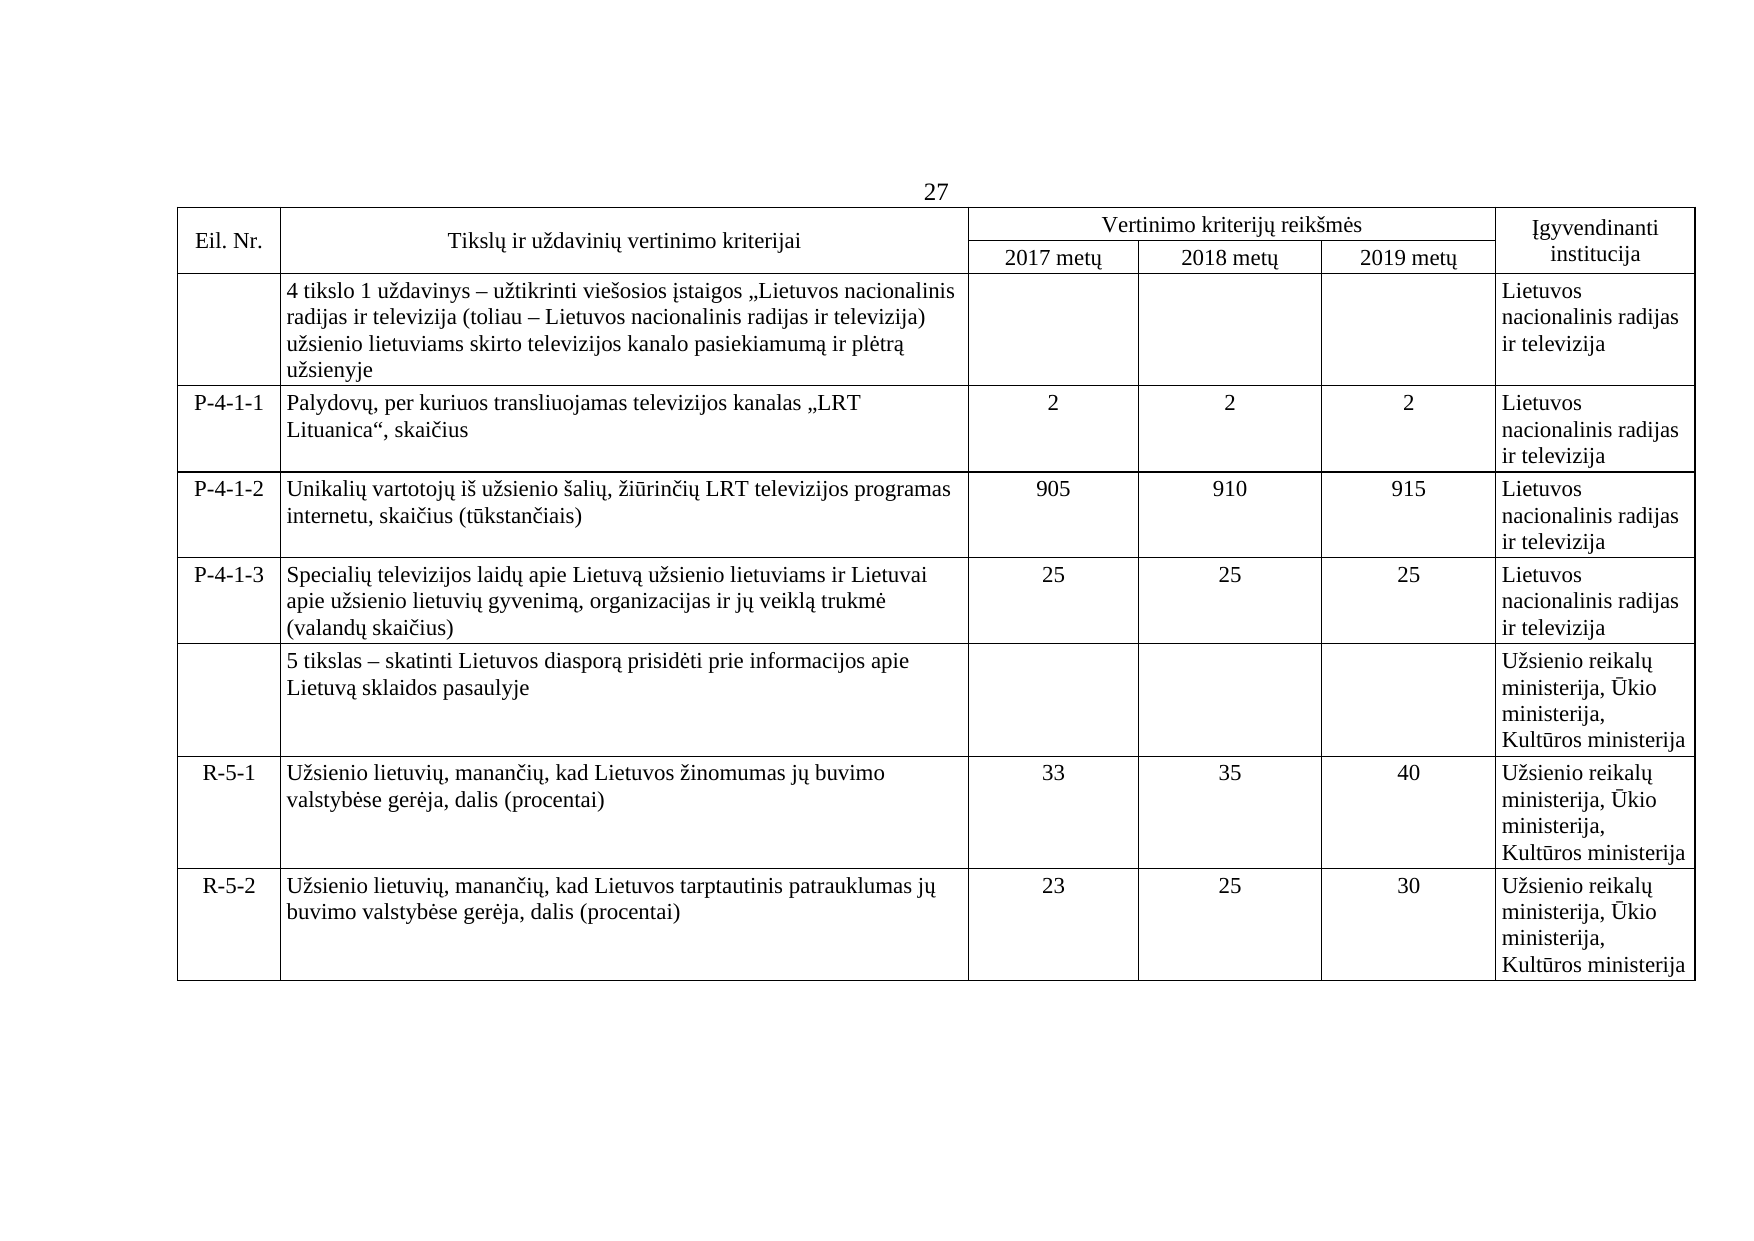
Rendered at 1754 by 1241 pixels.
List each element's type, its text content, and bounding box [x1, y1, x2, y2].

table_cell P-4-1-3 [178, 558, 280, 643]
table_cell [969, 274, 1138, 385]
table_cell P-4-1-2 [178, 473, 280, 557]
table_cell 25 [1139, 869, 1321, 980]
table_cell 4 tikslo 1 uždavinys – užtikrinti viešosios įstaigos „Lietuvos nacionalinis radijas ir televizija (toliau – Lietuvos nacionalinis radijas ir televizija) užsienio lietuviams skirto televizijos kanalo pasiekiamumą ir plėtrą užsienyje [281, 274, 968, 385]
table_cell P-4-1-1 [178, 386, 280, 471]
table_cell 23 [969, 869, 1138, 980]
table_cell 2 [969, 386, 1138, 471]
table_cell Lietuvos nacionalinis radijas ir televizija [1496, 274, 1694, 385]
table_cell Palydovų, per kuriuos transliuojamas televizijos kanalas „LRT Lituanica“, skaičius [281, 386, 968, 471]
table_cell 25 [1322, 558, 1495, 643]
table_cell 915 [1322, 473, 1495, 557]
table_cell Lietuvos nacionalinis radijas ir televizija [1496, 558, 1694, 643]
table_cell Specialių televizijos laidų apie Lietuvą užsienio lietuviams ir Lietuvai apie užsienio lietuvių gyvenimą, organizacijas ir jų veiklą trukmė (valandų skaičius) [281, 558, 968, 643]
table_cell [1139, 274, 1321, 385]
table_cell R-5-2 [178, 869, 280, 980]
table_cell Užsienio reikalų ministerija, Ūkio ministerija, Kultūros ministerija [1496, 869, 1694, 980]
table_cell [1322, 274, 1495, 385]
table_cell 30 [1322, 869, 1495, 980]
table_header Vertinimo kriterijų reikšmės [969, 208, 1495, 240]
table_cell Užsienio lietuvių, manančių, kad Lietuvos tarptautinis patrauklumas jų buvimo valstybėse gerėja, dalis (procentai) [281, 869, 968, 980]
table_cell 5 tikslas – skatinti Lietuvos diasporą prisidėti prie informacijos apie Lietuvą sklaidos pasaulyje [281, 644, 968, 756]
table_cell Lietuvos nacionalinis radijas ir televizija [1496, 473, 1694, 557]
table_cell 2 [1322, 386, 1495, 471]
table_cell 25 [1139, 558, 1321, 643]
table_cell 35 [1139, 757, 1321, 868]
table_cell 2019 metų [1322, 241, 1495, 273]
table_cell Užsienio lietuvių, manančių, kad Lietuvos žinomumas jų buvimo valstybėse gerėja, dalis (procentai) [281, 757, 968, 868]
table_cell 905 [969, 473, 1138, 557]
table_cell 910 [1139, 473, 1321, 557]
table_cell 2018 metų [1139, 241, 1321, 273]
table_cell Užsienio reikalų ministerija, Ūkio ministerija, Kultūros ministerija [1496, 644, 1694, 756]
table_cell R-5-1 [178, 757, 280, 868]
table_cell [178, 274, 280, 385]
table_cell Užsienio reikalų ministerija, Ūkio ministerija, Kultūros ministerija [1496, 757, 1694, 868]
table_header Eil. Nr. [178, 208, 280, 273]
table_cell [1322, 644, 1495, 756]
table_header Įgyvendinanti institucija [1496, 208, 1694, 273]
table_cell [178, 644, 280, 756]
table_cell 2 [1139, 386, 1321, 471]
table_cell 2017 metų [969, 241, 1138, 273]
table_cell 40 [1322, 757, 1495, 868]
table_cell Unikalių vartotojų iš užsienio šalių, žiūrinčių LRT televizijos programas internetu, skaičius (tūkstančiais) [281, 473, 968, 557]
table_cell [969, 644, 1138, 756]
table_header Tikslų ir uždavinių vertinimo kriterijai [281, 208, 968, 273]
table_cell [1139, 644, 1321, 756]
table_cell 25 [969, 558, 1138, 643]
table_cell 33 [969, 757, 1138, 868]
table_cell Lietuvos nacionalinis radijas ir televizija [1496, 386, 1694, 471]
